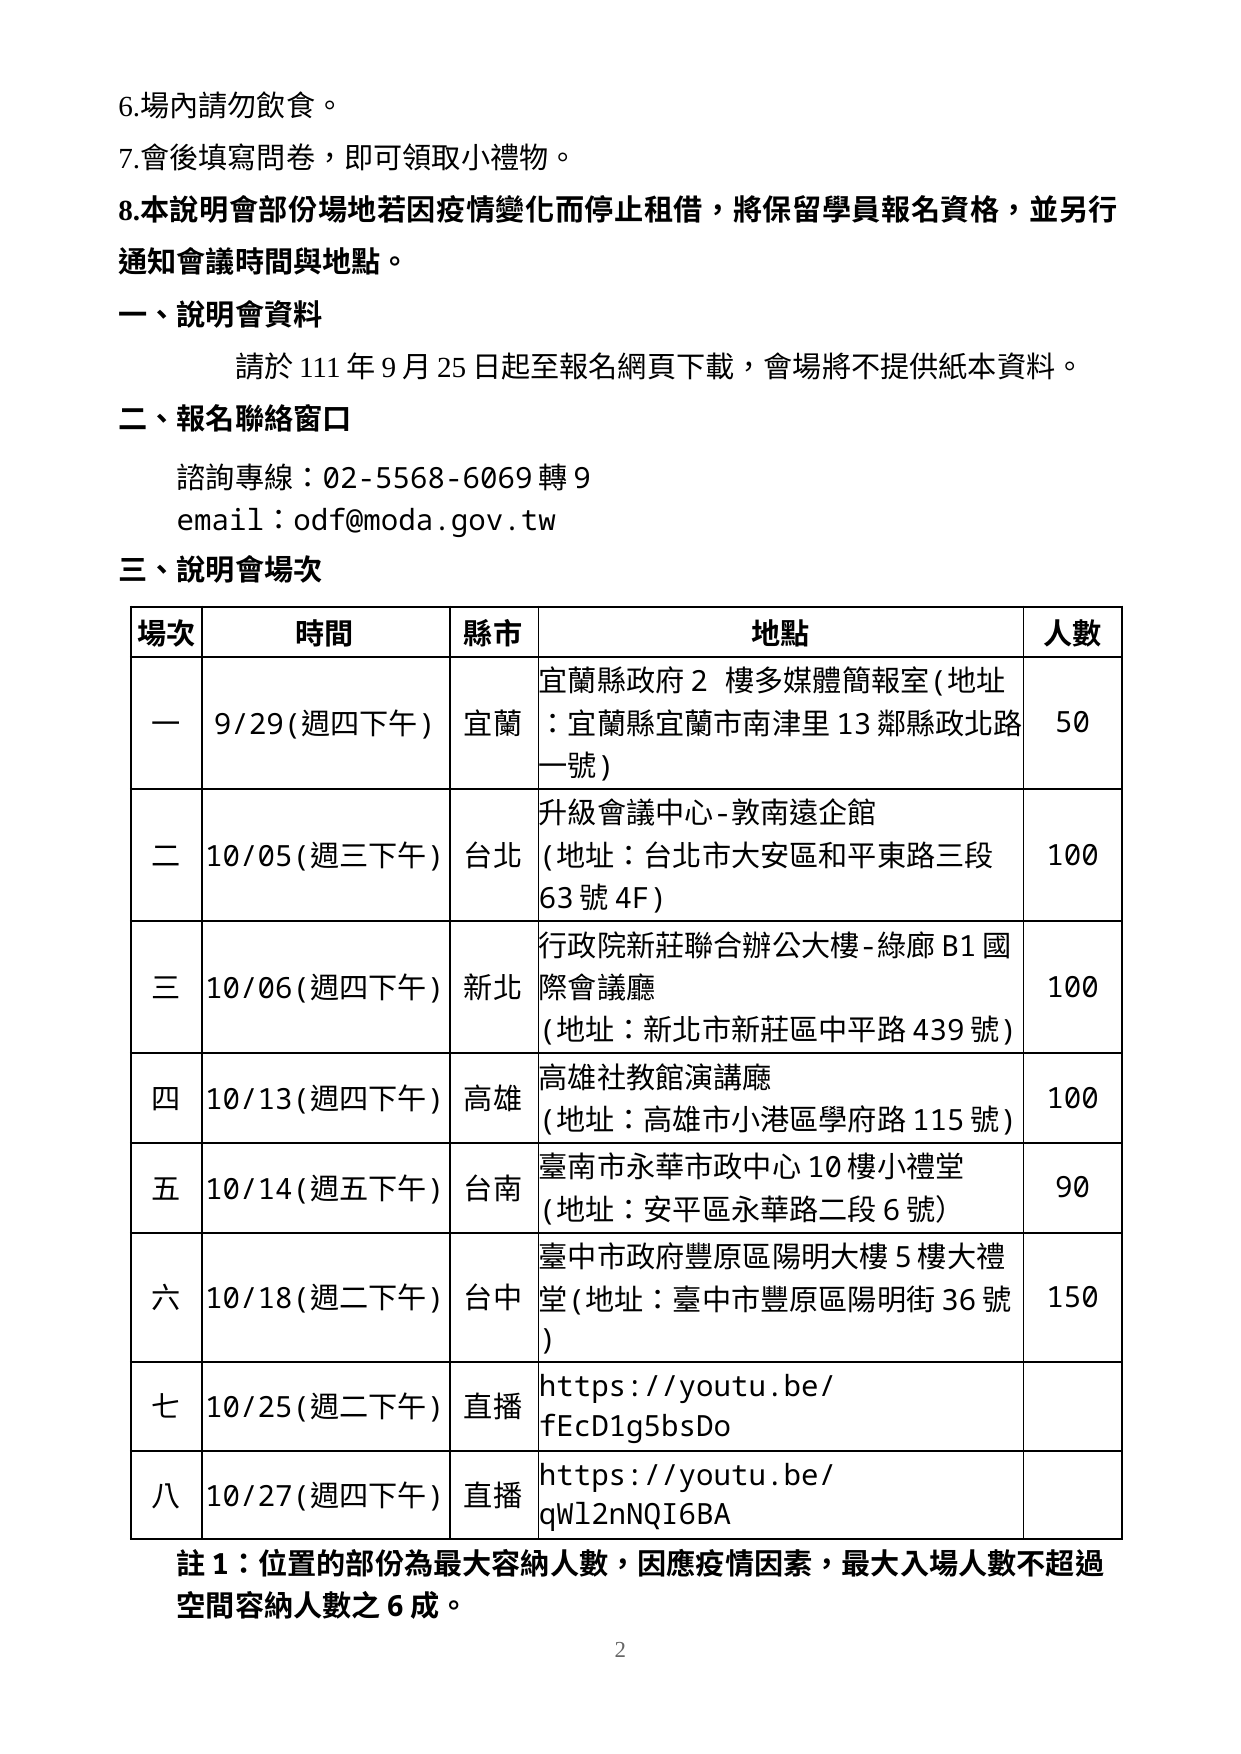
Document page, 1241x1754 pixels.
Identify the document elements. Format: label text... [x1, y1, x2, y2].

table_cell 10/06(週四下午) [203, 922, 449, 1052]
table_cell 七 [132, 1363, 201, 1450]
table_cell 四 [132, 1054, 201, 1142]
list 本說明會部份場地若因疫情變化而停止租借，將保留學員報名資格，並另行通知會議時間與地點。 [118, 179, 1122, 283]
table_cell 直播 [451, 1452, 538, 1538]
list 報名聯絡窗口 [118, 387, 1122, 439]
table_cell 一 [132, 658, 201, 788]
table_cell 六 [132, 1234, 201, 1361]
table_cell 9/29(週四下午) [203, 658, 449, 788]
text 諮詢專線：02-5568-6069轉9 [118, 454, 1122, 497]
table_cell 新北 [451, 922, 538, 1052]
table_cell 10/05(週三下午) [203, 790, 449, 920]
table_cell 100 [1024, 790, 1121, 920]
table_cell 10/25(週二下午) [203, 1363, 449, 1450]
table_cell 宜蘭 [451, 658, 538, 788]
table_cell 直播 [451, 1363, 538, 1450]
table_cell 100 [1024, 1054, 1121, 1142]
table_header 地點 [539, 608, 1023, 656]
table_cell 100 [1024, 922, 1121, 1052]
list 場內請勿飲食。 [118, 75, 1122, 127]
table_cell https://youtu.be/fEcD1g5bsDo [539, 1363, 1023, 1450]
table_header 場次 [132, 608, 201, 656]
table_header 人數 [1024, 608, 1121, 656]
table_cell 宜蘭縣政府2 樓多媒體簡報室(地址：宜蘭縣宜蘭市南津里13鄰縣政北路一號) [539, 658, 1023, 788]
table_cell 三 [132, 922, 201, 1052]
table_cell 150 [1024, 1234, 1121, 1361]
table_cell 行政院新莊聯合辦公大樓-綠廊B1國際會議廳 (地址：新北市新莊區中平路439號) [539, 922, 1023, 1052]
table_cell 台中 [451, 1234, 538, 1361]
table_header 時間 [203, 608, 449, 656]
table_cell 五 [132, 1144, 201, 1232]
table_cell 10/18(週二下午) [203, 1234, 449, 1361]
table_header 縣市 [451, 608, 538, 656]
table_cell 50 [1024, 658, 1121, 788]
table_cell 10/13(週四下午) [203, 1054, 449, 1142]
list 會後填寫問卷，即可領取小禮物。 [118, 127, 1122, 179]
table_cell 升級會議中心-敦南遠企館 (地址：台北市大安區和平東路三段63號4F) [539, 790, 1023, 920]
table_cell https://youtu.be/qWl2nNQI6BA [539, 1452, 1023, 1538]
table_cell 高雄 [451, 1054, 538, 1142]
table_cell 10/14(週五下午) [203, 1144, 449, 1232]
table_cell [1024, 1452, 1121, 1538]
table_cell 臺南市永華市政中心10樓小禮堂 (地址：安平區永華路二段6號） [539, 1144, 1023, 1232]
table_cell 台北 [451, 790, 538, 920]
table_cell [1024, 1363, 1121, 1450]
text email：odf@moda.gov.tw [118, 497, 1122, 539]
list 說明會場次 [118, 539, 1122, 591]
table_cell 高雄社教館演講廰 (地址：高雄市小港區學府路115號) [539, 1054, 1023, 1142]
table_cell 10/27(週四下午) [203, 1452, 449, 1538]
table_cell 八 [132, 1452, 201, 1538]
text 請於111年9月25日起至報名網頁下載，會場將不提供紙本資料。 [176, 335, 1122, 387]
text 註1：位置的部份為最大容納人數，因應疫情因素，最大入場人數不超過空間容納人數之6成。 [176, 1540, 1122, 1625]
table_cell 90 [1024, 1144, 1121, 1232]
list 說明會資料 [118, 283, 1122, 335]
table_cell 二 [132, 790, 201, 920]
table_cell 臺中市政府豐原區陽明大樓5樓大禮堂(地址：臺中市豐原區陽明街36號) [539, 1234, 1023, 1361]
table_cell 台南 [451, 1144, 538, 1232]
